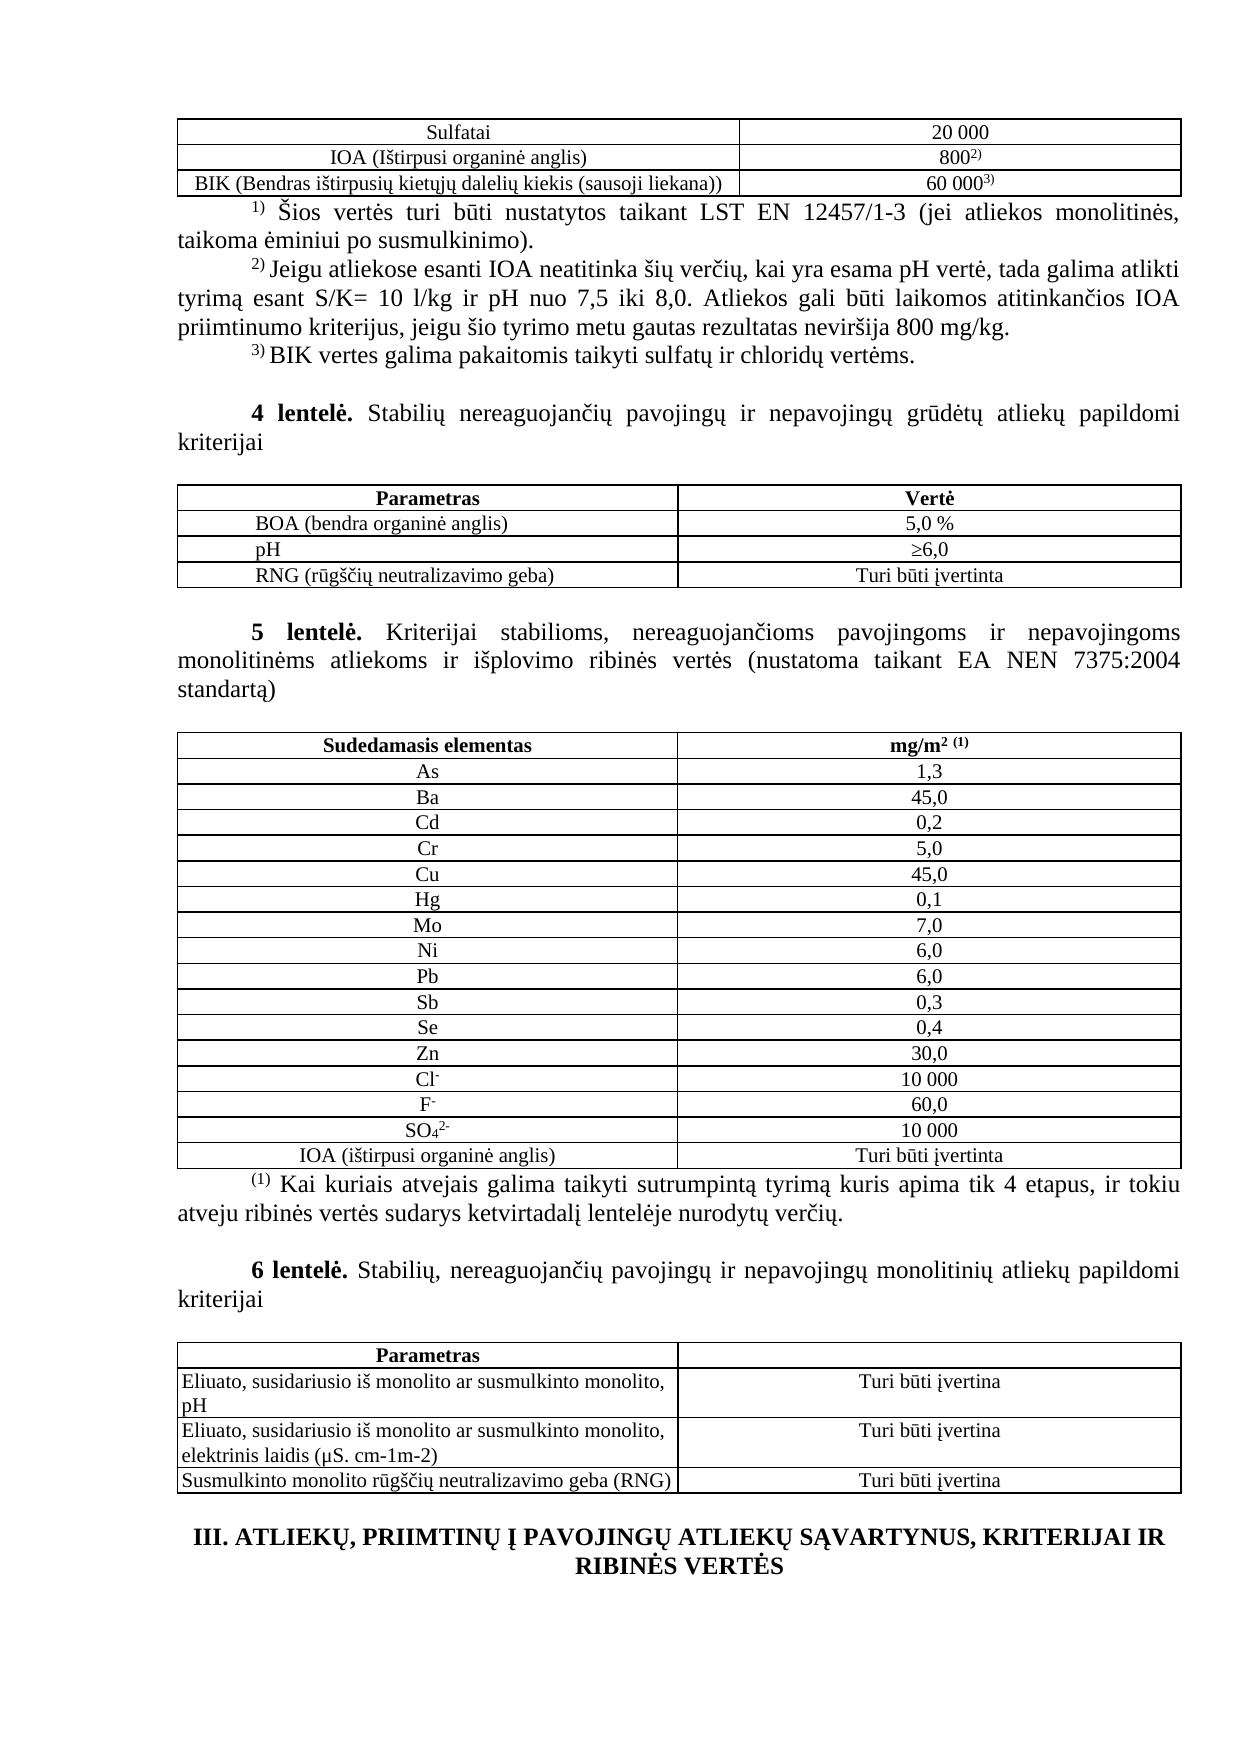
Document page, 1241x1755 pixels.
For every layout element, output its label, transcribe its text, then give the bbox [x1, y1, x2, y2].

table_cell 20 000 [740, 120, 1180, 144]
table_cell Cu [178, 862, 677, 886]
table_cell Eliuato, susidariusio iš monolito ar susmulkinto monolito, elektrinis laidis (μS. cm-1m-2) [178, 1418, 677, 1467]
table_cell 5,0 % [679, 511, 1180, 535]
table_cell Sb [178, 990, 677, 1014]
table_cell IOA (Ištirpusi organinė anglis) [178, 145, 739, 169]
table_cell 10 000 [678, 1067, 1180, 1091]
table_cell 1,3 [678, 759, 1180, 783]
table_cell ≥6,0 [679, 537, 1180, 561]
table_cell Cr [178, 836, 677, 860]
table_cell Cd [178, 810, 677, 834]
table_cell Hg [178, 887, 677, 911]
table_cell As [178, 759, 677, 783]
table_cell 5,0 [678, 836, 1180, 860]
table_cell Turi būti įvertinta [679, 563, 1180, 587]
table_cell Turi būti įvertina [679, 1418, 1180, 1467]
table_cell 6,0 [678, 964, 1180, 988]
table_cell RNG (rūgščių neutralizavimo geba) [178, 563, 677, 587]
table_cell Sulfatai [178, 120, 739, 144]
table_cell Se [178, 1015, 677, 1039]
table_cell SO42- [178, 1118, 677, 1142]
table_cell Susmulkinto monolito rūgščių neutralizavimo geba (RNG) [178, 1468, 677, 1492]
table_cell IOA (ištirpusi organinė anglis) [178, 1143, 677, 1167]
text 2) Jeigu atliekose esanti IOA neatitinka šių verčių, kai yra esama pH vertė, tada galima atlikti tyrimą esant S/K= 10 l/kg ir pH nuo 7,5 iki 8,0. Atliekos gali būti laikomos atitinkančios IOA priimtinumo kriterijus, jeigu šio tyrimo metu gautas rezultatas neviršija 800 mg/kg. [177, 254, 1181, 340]
table_cell pH [178, 537, 677, 561]
table_header Vertė [679, 486, 1180, 510]
table_cell 45,0 [678, 862, 1180, 886]
table_cell 0,3 [678, 990, 1180, 1014]
table_cell 60 0003) [740, 171, 1180, 195]
text III. ATLIEKŲ, PRIIMTINŲ Į PAVOJINGŲ ATLIEKŲ SĄVARTYNUS, KRITERIJAI IR RIBINĖS VERTĖS [177, 1522, 1181, 1580]
text 4 lentelė. Stabilių nereaguojančių pavojingų ir nepavojingų grūdėtų atliekų papildomi kriterijai [177, 398, 1181, 455]
table_cell Turi būti įvertina [679, 1468, 1180, 1492]
table_header Sudedamasis elementas [178, 733, 677, 757]
text 6 lentelė. Stabilių, nereaguojančių pavojingų ir nepavojingų monolitinių atliekų papildomi kriterijai [177, 1255, 1181, 1313]
table_cell 60,0 [678, 1092, 1180, 1116]
table_cell 7,0 [678, 913, 1180, 937]
table_cell BOA (bendra organinė anglis) [178, 511, 677, 535]
table_header Parametras [178, 1343, 677, 1367]
table_header [679, 1343, 1180, 1367]
table_cell 0,4 [678, 1015, 1180, 1039]
table_cell 45,0 [678, 785, 1180, 809]
table_cell Turi būti įvertinta [678, 1143, 1180, 1167]
table_cell 0,2 [678, 810, 1180, 834]
table_cell BIK (Bendras ištirpusių kietųjų dalelių kiekis (sausoji liekana)) [178, 171, 739, 195]
table_cell Zn [178, 1041, 677, 1065]
text (1) Kai kuriais atvejais galima taikyti sutrumpintą tyrimą kuris apima tik 4 etapus, ir tokiu atveju ribinės vertės sudarys ketvirtadalį lentelėje nurodytų verčių. [177, 1169, 1181, 1227]
text 1) Šios vertės turi būti nustatytos taikant LST EN 12457/1-3 (jei atliekos monolitinės, taikoma ėminiui po susmulkinimo). [177, 197, 1181, 254]
table_cell 0,1 [678, 887, 1180, 911]
table_cell Mo [178, 913, 677, 937]
table_cell Turi būti įvertina [679, 1369, 1180, 1417]
table_cell F- [178, 1092, 677, 1116]
table_cell 10 000 [678, 1118, 1180, 1142]
table_cell Pb [178, 964, 677, 988]
table_cell 8002) [740, 145, 1180, 169]
text 5 lentelė. Kriterijai stabilioms, nereaguojančioms pavojingoms ir nepavojingoms monolitinėms atliekoms ir išplovimo ribinės vertės (nustatoma taikant EA NEN 7375:2004 standartą) [177, 617, 1181, 703]
table_cell 30,0 [678, 1041, 1180, 1065]
table_header Parametras [178, 486, 677, 510]
table_cell 6,0 [678, 938, 1180, 962]
table_cell Ba [178, 785, 677, 809]
table_header mg/m2 (1) [678, 733, 1180, 757]
table_cell Ni [178, 938, 677, 962]
text 3) BIK vertes galima pakaitomis taikyti sulfatų ir chloridų vertėms. [177, 340, 1181, 369]
table_cell Eliuato, susidariusio iš monolito ar susmulkinto monolito, pH [178, 1369, 677, 1417]
table_cell Cl- [178, 1067, 677, 1091]
